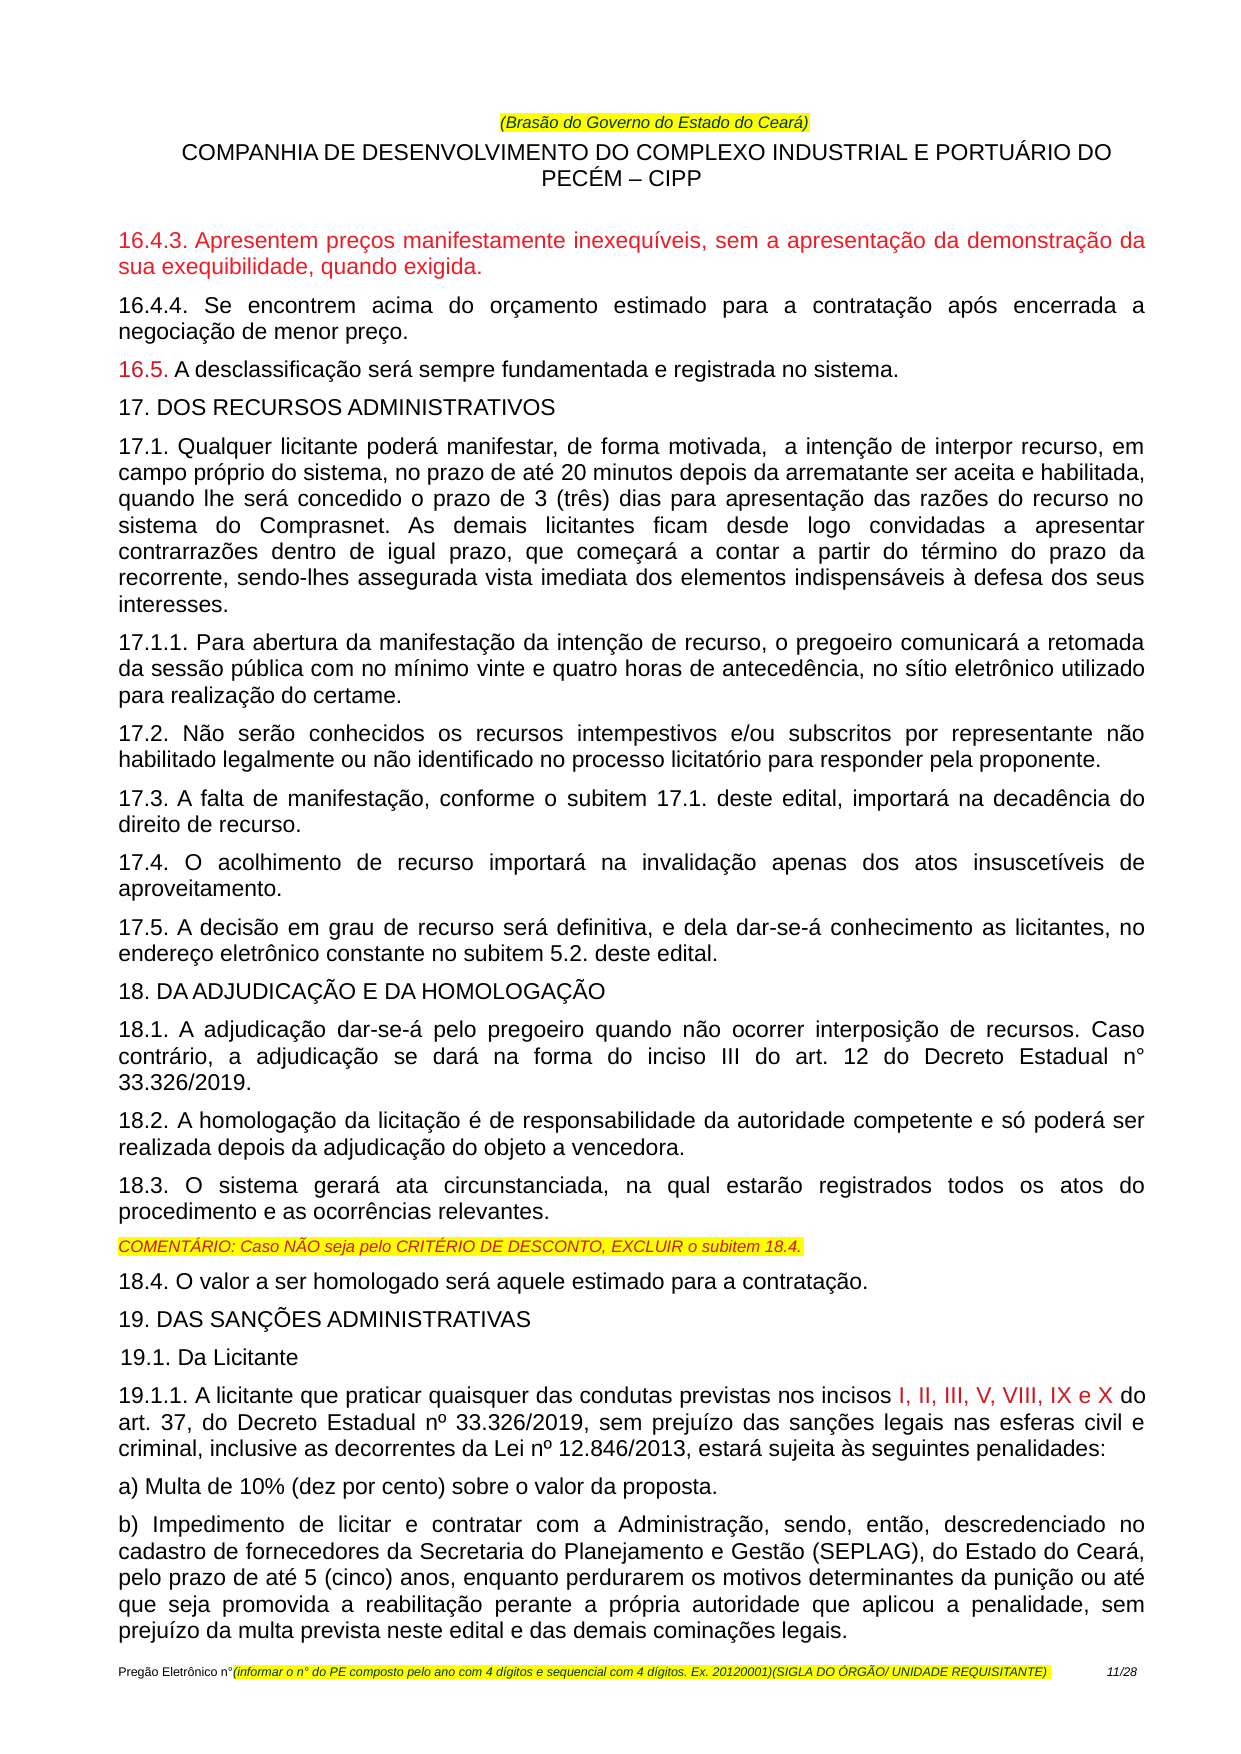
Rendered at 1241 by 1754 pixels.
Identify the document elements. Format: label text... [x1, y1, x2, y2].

text 17.4. O acolhimento de recurso importará na invalidação apenas dos atos insuscetíveis de aproveitamento. [118, 849, 1146, 902]
text 18. DA ADJUDICAÇÃO E DA HOMOLOGAÇÃO [118, 978, 1146, 1004]
text 16.5. A desclassificação será sempre fundamentada e registrada no sistema. [118, 356, 1146, 382]
text 17.5. A decisão em grau de recurso será definitiva, e dela dar-se-á conhecimento as licitantes, no endereço eletrônico constante no subitem 5.2. deste edital. [118, 914, 1146, 966]
text 17.1. Qualquer licitante poderá manifestar, de forma motivada, a intenção de interpor recurso, em campo próprio do sistema, no prazo de até 20 minutos depois da arrematante ser aceita e habilitada, quando lhe será concedido o prazo de 3 (três) dias para apresentação das razões do recurso no sistema do Comprasnet. As demais licitantes ficam desde logo convidadas a apresentar contrarrazões dentro de igual prazo, que começará a contar a partir do término do prazo da recorrente, sendo-lhes assegurada vista imediata dos elementos indispensáveis à defesa dos seus interesses. [118, 433, 1146, 617]
text 19. DAS SANÇÕES ADMINISTRATIVAS [118, 1306, 1146, 1332]
text 19.1. Da Licitante [120, 1344, 1146, 1370]
text COMENTÁRIO: Caso NÃO seja pelo CRITÉRIO DE DESCONTO, EXCLUIR o subitem 18.4. [118, 1237, 1146, 1256]
text 16.4.3. Apresentem preços manifestamente inexequíveis, sem a apresentação da demonstração da sua exequibilidade, quando exigida. [118, 227, 1146, 280]
text 18.2. A homologação da licitação é de responsabilidade da autoridade competente e só poderá ser realizada depois da adjudicação do objeto a vencedora. [118, 1107, 1146, 1160]
text 18.4. O valor a ser homologado será aquele estimado para a contratação. [118, 1268, 1146, 1294]
text 17.2. Não serão conhecidos os recursos intempestivos e/ou subscritos por representante não habilitado legalmente ou não identificado no processo licitatório para responder pela proponente. [118, 720, 1146, 773]
text 16.4.4. Se encontrem acima do orçamento estimado para a contratação após encerrada a negociação de menor preço. [118, 292, 1146, 344]
text 17.3. A falta de manifestação, conforme o subitem 17.1. deste edital, importará na decadência do direito de recurso. [118, 784, 1146, 837]
text 17. DOS RECURSOS ADMINISTRATIVOS [118, 394, 1146, 421]
text 18.3. O sistema gerará ata circunstanciada, na qual estarão registrados todos os atos do procedimento e as ocorrências relevantes. [118, 1172, 1146, 1225]
text 19.1.1. A licitante que praticar quaisquer das condutas previstas nos incisos I, II, III, V, VIII, IX e X do art. 37, do Decreto Estadual nº 33.326/2019, sem prejuízo das sanções legais nas esferas civil e criminal, inclusive as decorrentes da Lei nº 12.846/2013, estará sujeita às seguintes penalidades: [118, 1382, 1146, 1461]
text 17.1.1. Para abertura da manifestação da intenção de recurso, o pregoeiro comunicará a retomada da sessão pública com no mínimo vinte e quatro horas de antecedência, no sítio eletrônico utilizado para realização do certame. [118, 629, 1146, 708]
text b) Impedimento de licitar e contratar com a Administração, sendo, então, descredenciado no cadastro de fornecedores da Secretaria do Planejamento e Gestão (SEPLAG), do Estado do Ceará, pelo prazo de até 5 (cinco) anos, enquanto perdurarem os motivos determinantes da punição ou até que seja promovida a reabilitação perante a própria autoridade que aplicou a penalidade, sem prejuízo da multa prevista neste edital e das demais cominações legais. [118, 1511, 1146, 1643]
text a) Multa de 10% (dez por cento) sobre o valor da proposta. [118, 1473, 1146, 1499]
text 18.1. A adjudicação dar-se-á pelo pregoeiro quando não ocorrer interposição de recursos. Caso contrário, a adjudicação se dará na forma do inciso III do art. 12 do Decreto Estadual n° 33.326/2019. [118, 1016, 1146, 1096]
